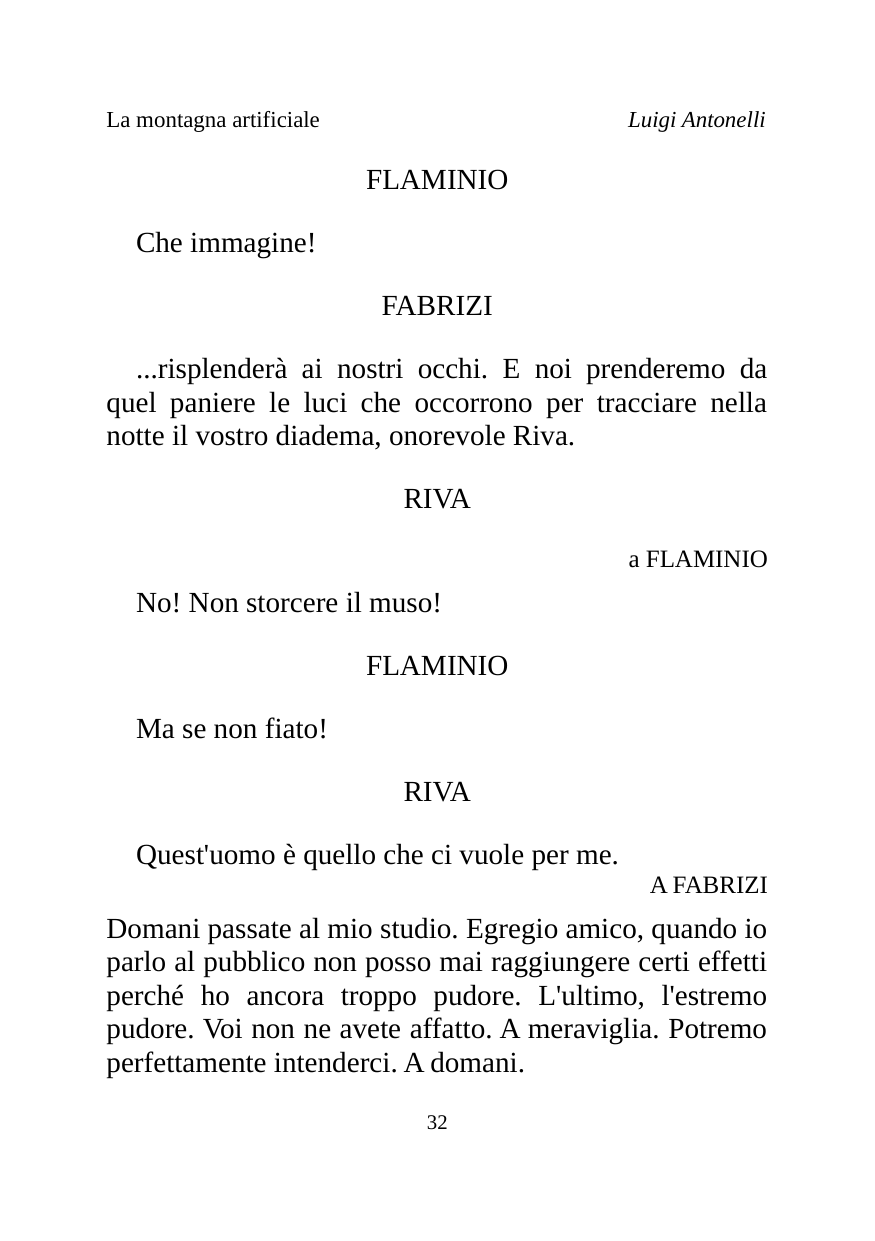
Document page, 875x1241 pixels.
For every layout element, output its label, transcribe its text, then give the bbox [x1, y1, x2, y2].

text No! Non storcere il muso! [106, 585, 768, 618]
text Ma se non fiato! [106, 711, 768, 744]
text FLAMINIO [106, 162, 768, 196]
text Quest'uomo è quello che ci vuole per me. [106, 837, 768, 870]
text FABRIZI [106, 288, 768, 322]
text Che immagine! [106, 225, 768, 259]
text a FLAMINIO [431, 544, 768, 573]
text A FABRIZI [431, 870, 768, 899]
text RIVA [106, 481, 768, 515]
text ...risplenderà ai nostri occhi. E noi prenderemo da quel paniere le luci che occorrono per tracciare nella notte il vostro diadema, onorevole Riva. [106, 351, 768, 452]
text FLAMINIO [106, 648, 768, 681]
text RIVA [106, 774, 768, 807]
text Domani passate al mio studio. Egregio amico, quando io parlo al pubblico non posso mai raggiungere certi effetti perché ho ancora troppo pudore. L'ultimo, l'estremo pudore. Voi non ne avete affatto. A meraviglia. Potremo perfettamente intenderci. A domani. [106, 911, 768, 1079]
